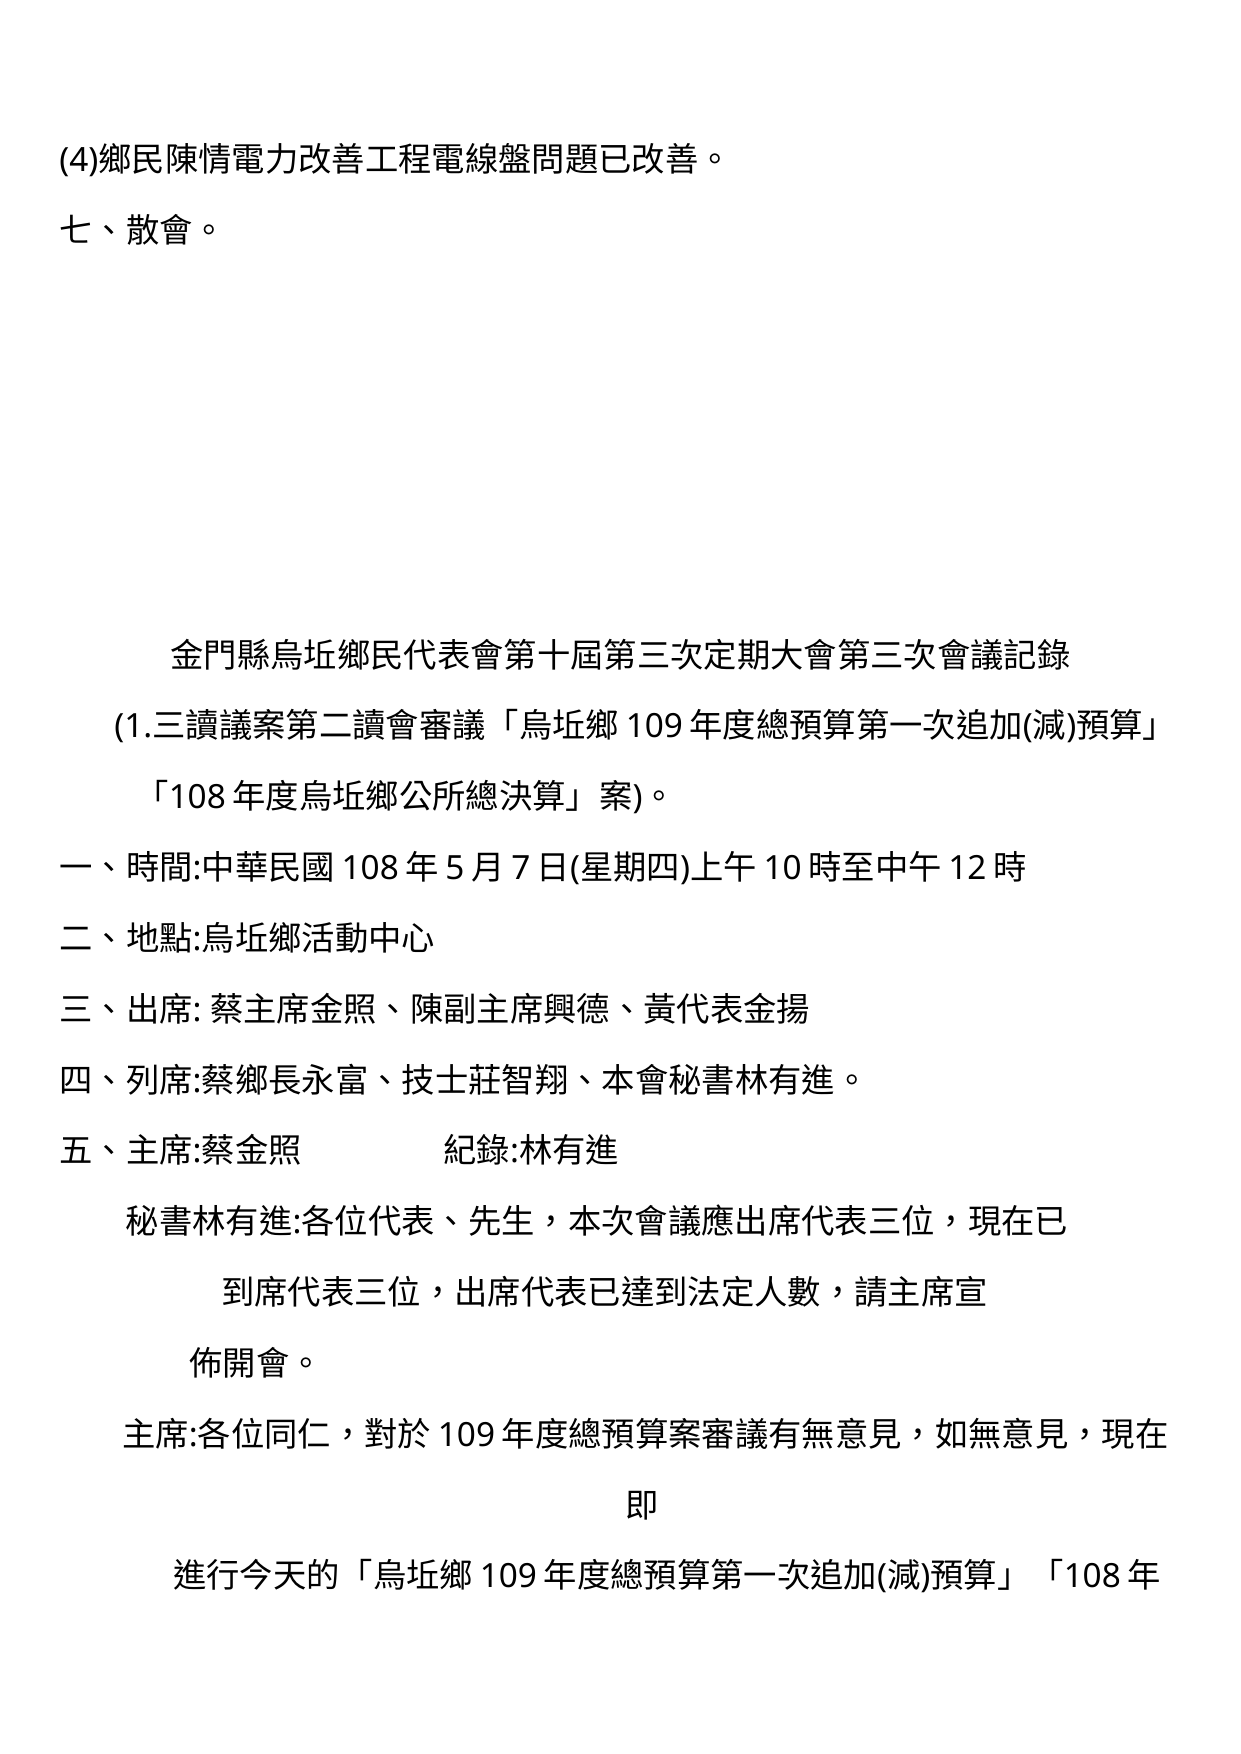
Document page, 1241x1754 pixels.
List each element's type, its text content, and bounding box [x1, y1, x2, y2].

text 佈開會。 [59, 1326, 1181, 1396]
text 一、時間:中華民國108年5月7日(星期四)上午10時至中午12時 [59, 830, 1181, 901]
text 七、散會。 [59, 192, 1181, 263]
text 秘書林有進:各位代表、先生，本次會議應出席代表三位，現在已 [126, 1184, 1181, 1255]
text 進行今天的「烏坵鄉109年度總預算第一次追加(減)預算」「108年 [109, 1538, 1181, 1609]
text 三、出席: 蔡主席金照、陳副主席興德、黃代表金揚 [59, 971, 1181, 1042]
text (4)鄉民陳情電力改善工程電線盤問題已改善。 [59, 121, 1181, 192]
text 二、地點:烏坵鄉活動中心 [59, 901, 1181, 971]
text 到席代表三位，出席代表已達到法定人數，請主席宣 [126, 1255, 1181, 1326]
text 金門縣烏坵鄉民代表會第十屆第三次定期大會第三次會議記錄 [59, 617, 1181, 688]
text 主席:各位同仁，對於109年度總預算案審議有無意見，如無意見，現在即 [109, 1396, 1181, 1538]
text 「108年度烏坵鄉公所總決算」案)。 [109, 759, 1181, 830]
text 五、主席:蔡金照 紀錄:林有進 [59, 1113, 1181, 1184]
text (1.三讀議案第二讀會審議「烏坵鄉109年度總預算第一次追加(減)預算」 [109, 688, 1181, 759]
text 四、列席:蔡鄉長永富、技士莊智翔、本會秘書林有進。 [59, 1042, 1181, 1113]
